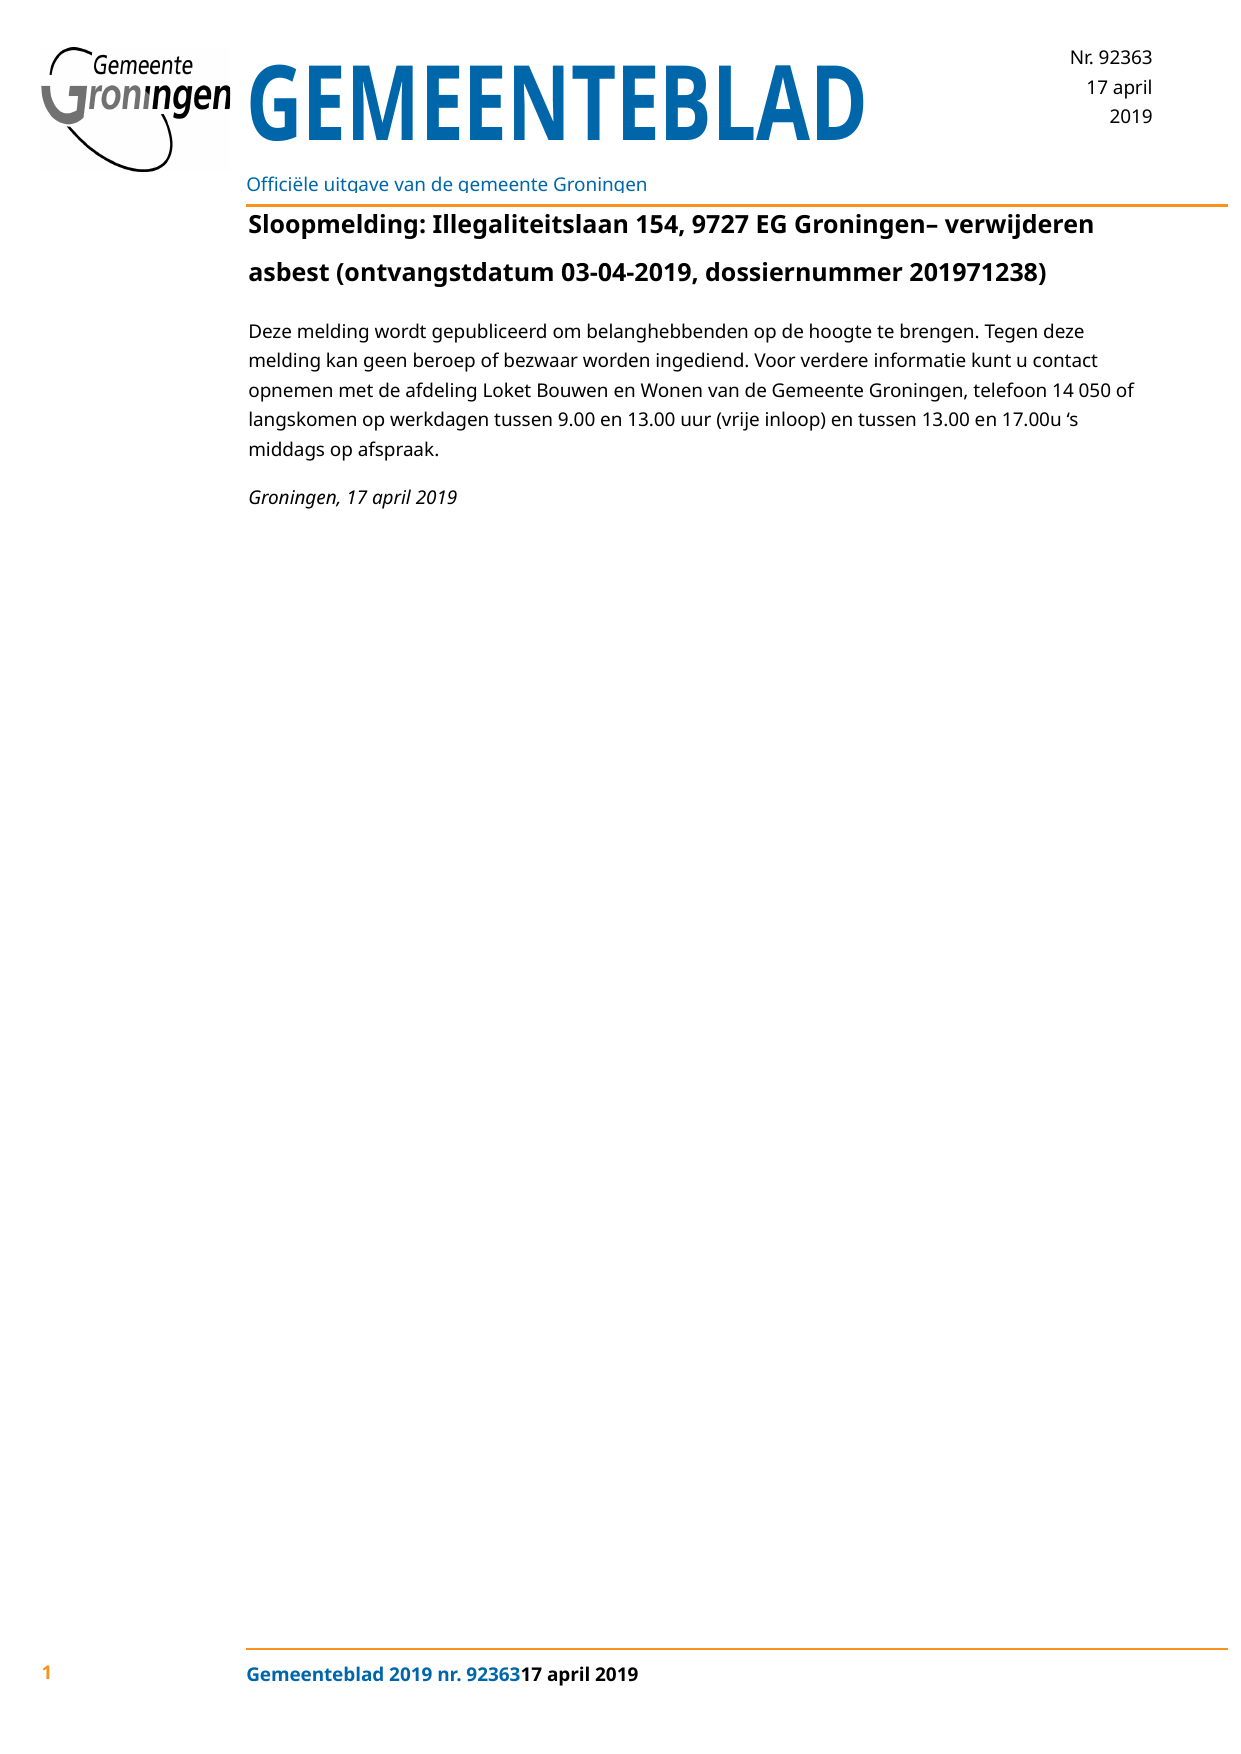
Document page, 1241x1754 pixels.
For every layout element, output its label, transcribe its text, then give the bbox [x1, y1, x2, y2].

picture [41, 47, 231, 172]
text Groningen, 17 april 2019 [248, 484, 1152, 510]
text Sloopmelding: Illegaliteitslaan 154, 9727 EG Groningen– verwijderen asbest (ontvangstdatum 03-04-2019, dossiernummer 201971238) [248, 207, 1152, 288]
text Deze melding wordt gepubliceerd om belanghebbenden op de hoogte te brengen. Tegen deze melding kan geen beroep of bezwaar worden ingediend. Voor verdere informatie kunt u contact opnemen met de afdeling Loket Bouwen en Wonen van de Gemeente Groningen, telefoon 14 050 of langskomen op werkdagen tussen 9.00 en 13.00 uur (vrije inloop) en tussen 13.00 en 17.00u ‘s middags op afspraak. [248, 318, 1152, 462]
